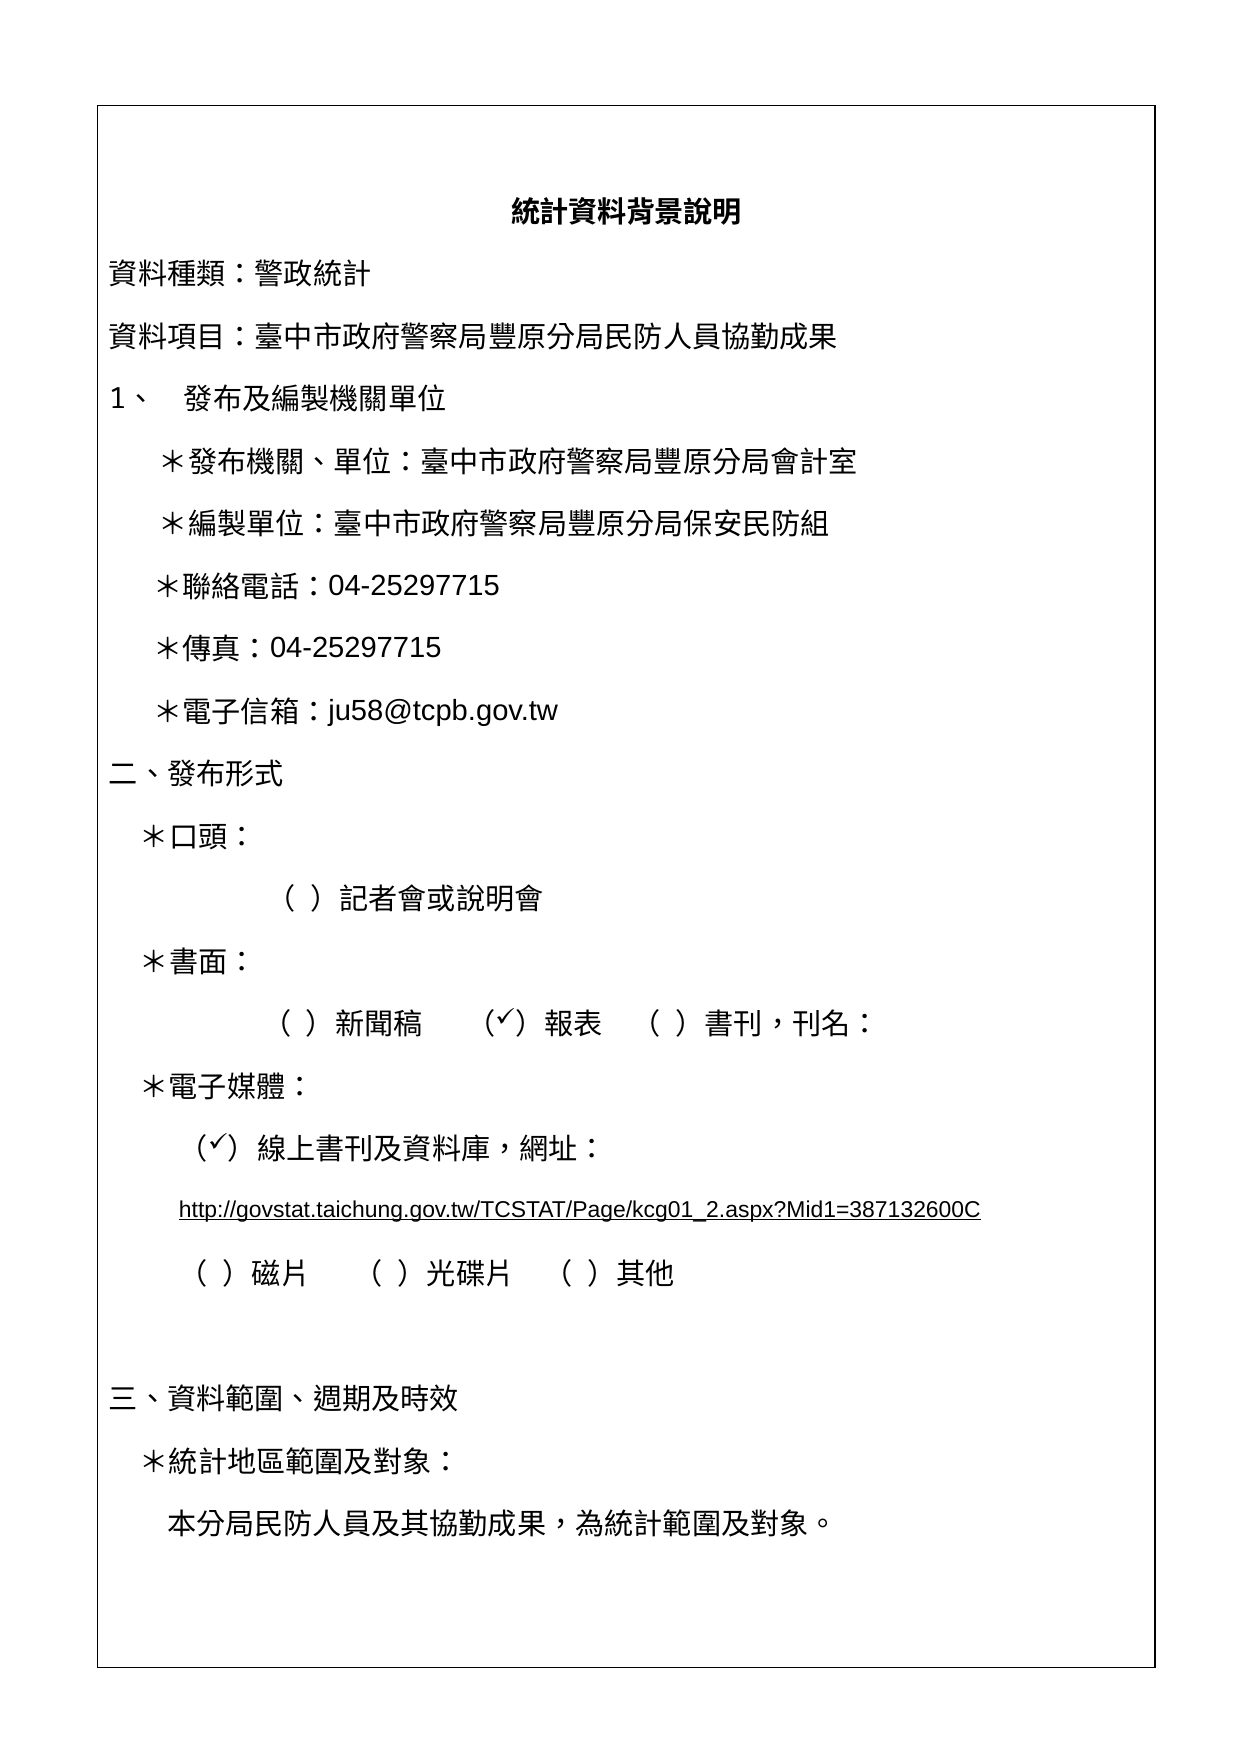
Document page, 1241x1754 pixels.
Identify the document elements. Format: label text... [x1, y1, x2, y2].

table_header 統計資料背景說明 資料種類：警政統計 資料項目：臺中市政府警察局豐原分局民防人員協勤成果 發布及編製機關單位 ＊發布機關、單位：臺中市政府警察局豐原分局會計室 ＊編製單位：臺中市政府警察局豐原分局保安民防組 ＊聯絡電話：04-25297715 ＊傳真：04-25297715 ＊電子信箱：ju58@tcpb.gov.tw 二、發布形式 口頭： （ ）記者會或說明會 書面： （ ）新聞稿 （）報表 （ ）書刊，刊名： ＊電子媒體： （）線上書刊及資料庫，網址： http://govstat.taichung.gov.tw/TCSTAT/Page/kcg01_2.aspx?Mid1=387132600C （ ）磁片 （ ）光碟片 （ ）其他 三、資料範圍、週期及時效 ＊統計地區範圍及對象： 本分局民防人員及其協勤成果，為統計範圍及對象。 [98, 106, 1154, 1667]
